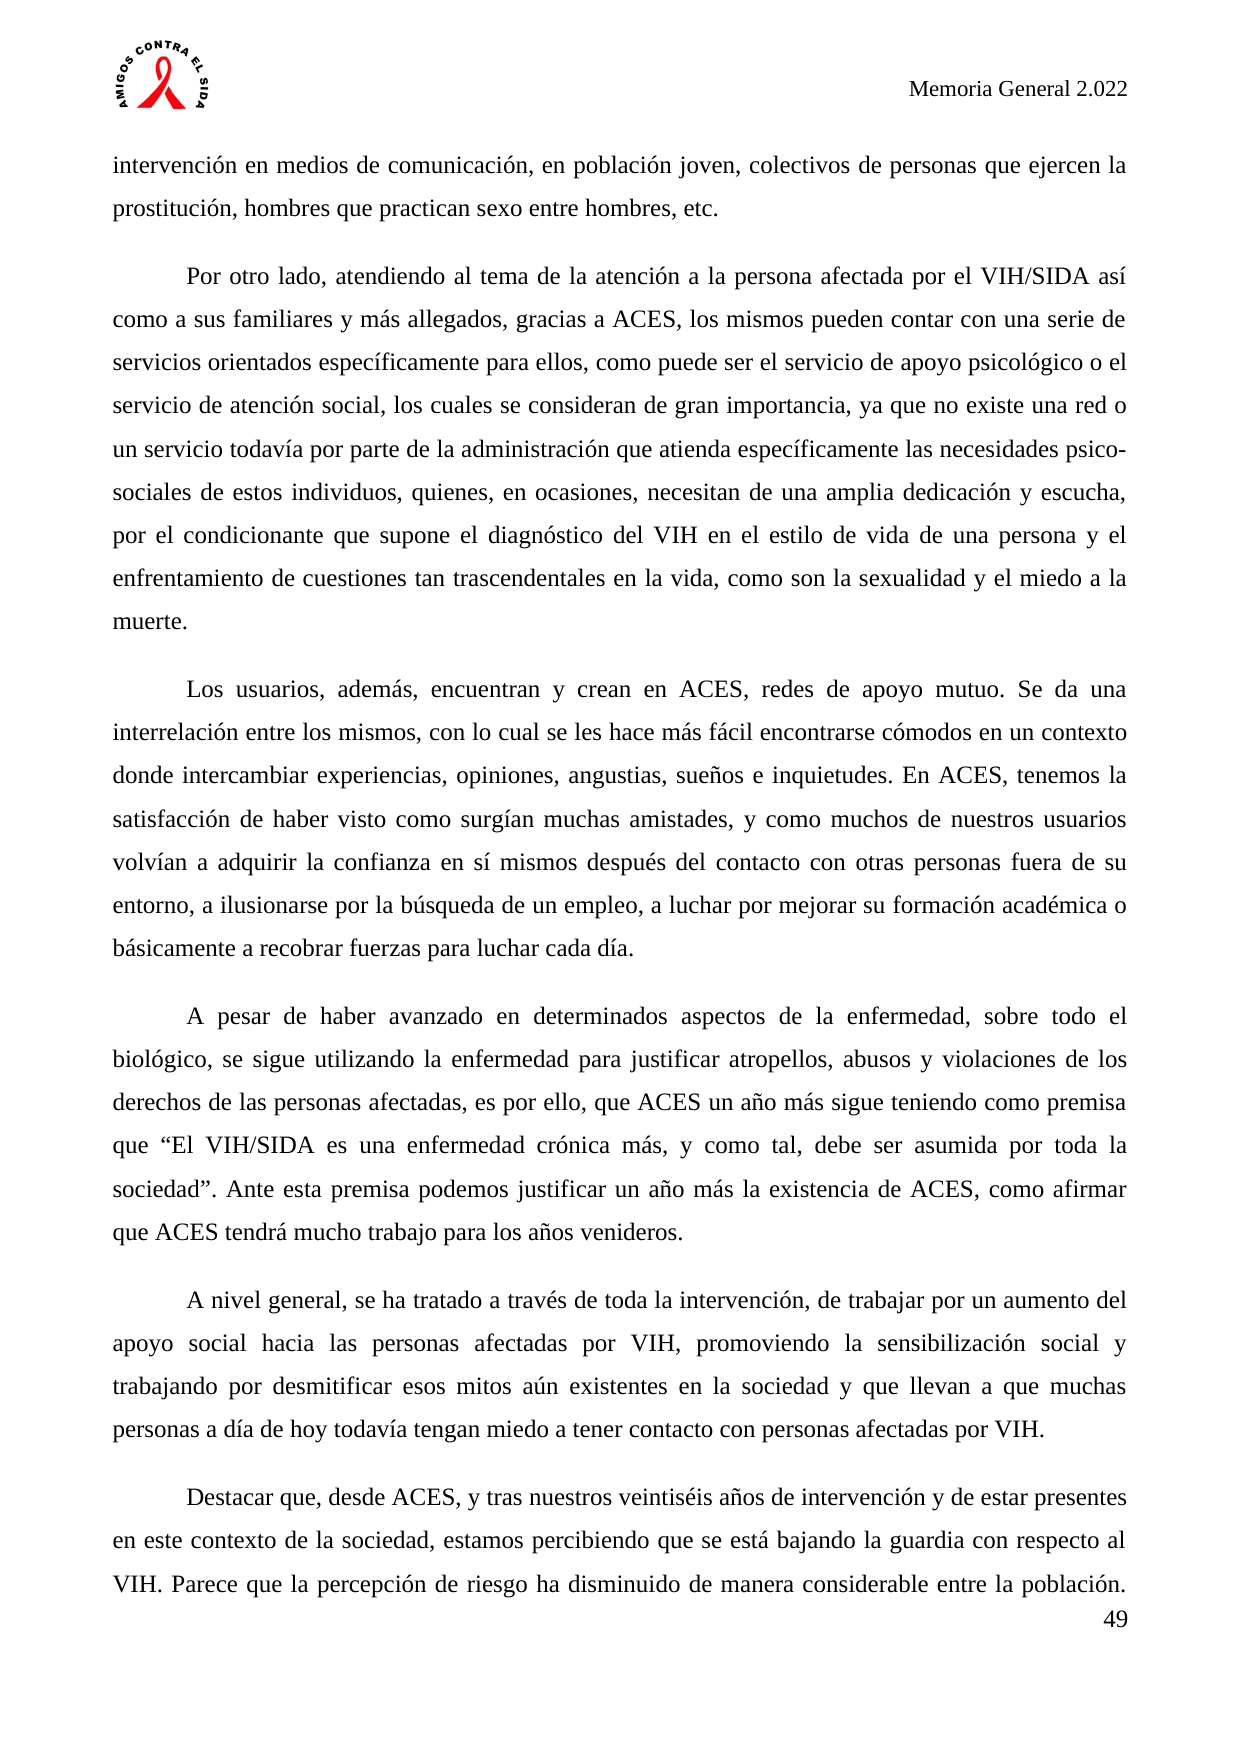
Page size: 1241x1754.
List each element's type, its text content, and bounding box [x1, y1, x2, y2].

text A nivel general, se ha tratado a través de toda la intervención, de trabajar por un aumento del apoyo social hacia las personas afectadas por VIH, promoviendo la sensibilización social y trabajando por desmitificar esos mitos aún existentes en la sociedad y que llevan a que muchas personas a día de hoy todavía tengan miedo a tener contacto con personas afectadas por VIH. [112, 1285, 1128, 1443]
text A pesar de haber avanzado en determinados aspectos de la enfermedad, sobre todo el biológico, se sigue utilizando la enfermedad para justificar atropellos, abusos y violaciones de los derechos de las personas afectadas, es por ello, que ACES un año más sigue teniendo como premisa que “El VIH/SIDA es una enfermedad crónica más, y como tal, debe ser asumida por toda la sociedad”. Ante esta premisa podemos justificar un año más la existencia de ACES, como afirmar que ACES tendrá mucho trabajo para los años venideros. [112, 1001, 1128, 1246]
text intervención en medios de comunicación, en población joven, colectivos de personas que ejercen la prostitución, hombres que practican sexo entre hombres, etc. [112, 150, 1128, 222]
text Por otro lado, atendiendo al tema de la atención a la persona afectada por el VIH/SIDA así como a sus familiares y más allegados, gracias a ACES, los mismos pueden contar con una serie de servicios orientados específicamente para ellos, como puede ser el servicio de apoyo psicológico o el servicio de atención social, los cuales se consideran de gran importancia, ya que no existe una red o un servicio todavía por parte de la administración que atienda específicamente las necesidades psico-sociales de estos individuos, quienes, en ocasiones, necesitan de una amplia dedicación y escucha, por el condicionante que supone el diagnóstico del VIH en el estilo de vida de una persona y el enfrentamiento de cuestiones tan trascendentales en la vida, como son la sexualidad y el miedo a la muerte. [112, 261, 1128, 635]
text Los usuarios, además, encuentran y crean en ACES, redes de apoyo mutuo. Se da una interrelación entre los mismos, con lo cual se les hace más fácil encontrarse cómodos en un contexto donde intercambiar experiencias, opiniones, angustias, sueños e inquietudes. En ACES, tenemos la satisfacción de haber visto como surgían muchas amistades, y como muchos de nuestros usuarios volvían a adquirir la confianza en sí mismos después del contacto con otras personas fuera de su entorno, a ilusionarse por la búsqueda de un empleo, a luchar por mejorar su formación académica o básicamente a recobrar fuerzas para luchar cada día. [112, 674, 1128, 962]
text Destacar que, desde ACES, y tras nuestros veintiséis años de intervención y de estar presentes en este contexto de la sociedad, estamos percibiendo que se está bajando la guardia con respecto al VIH. Parece que la percepción de riesgo ha disminuido de manera considerable entre la población. [112, 1482, 1128, 1597]
